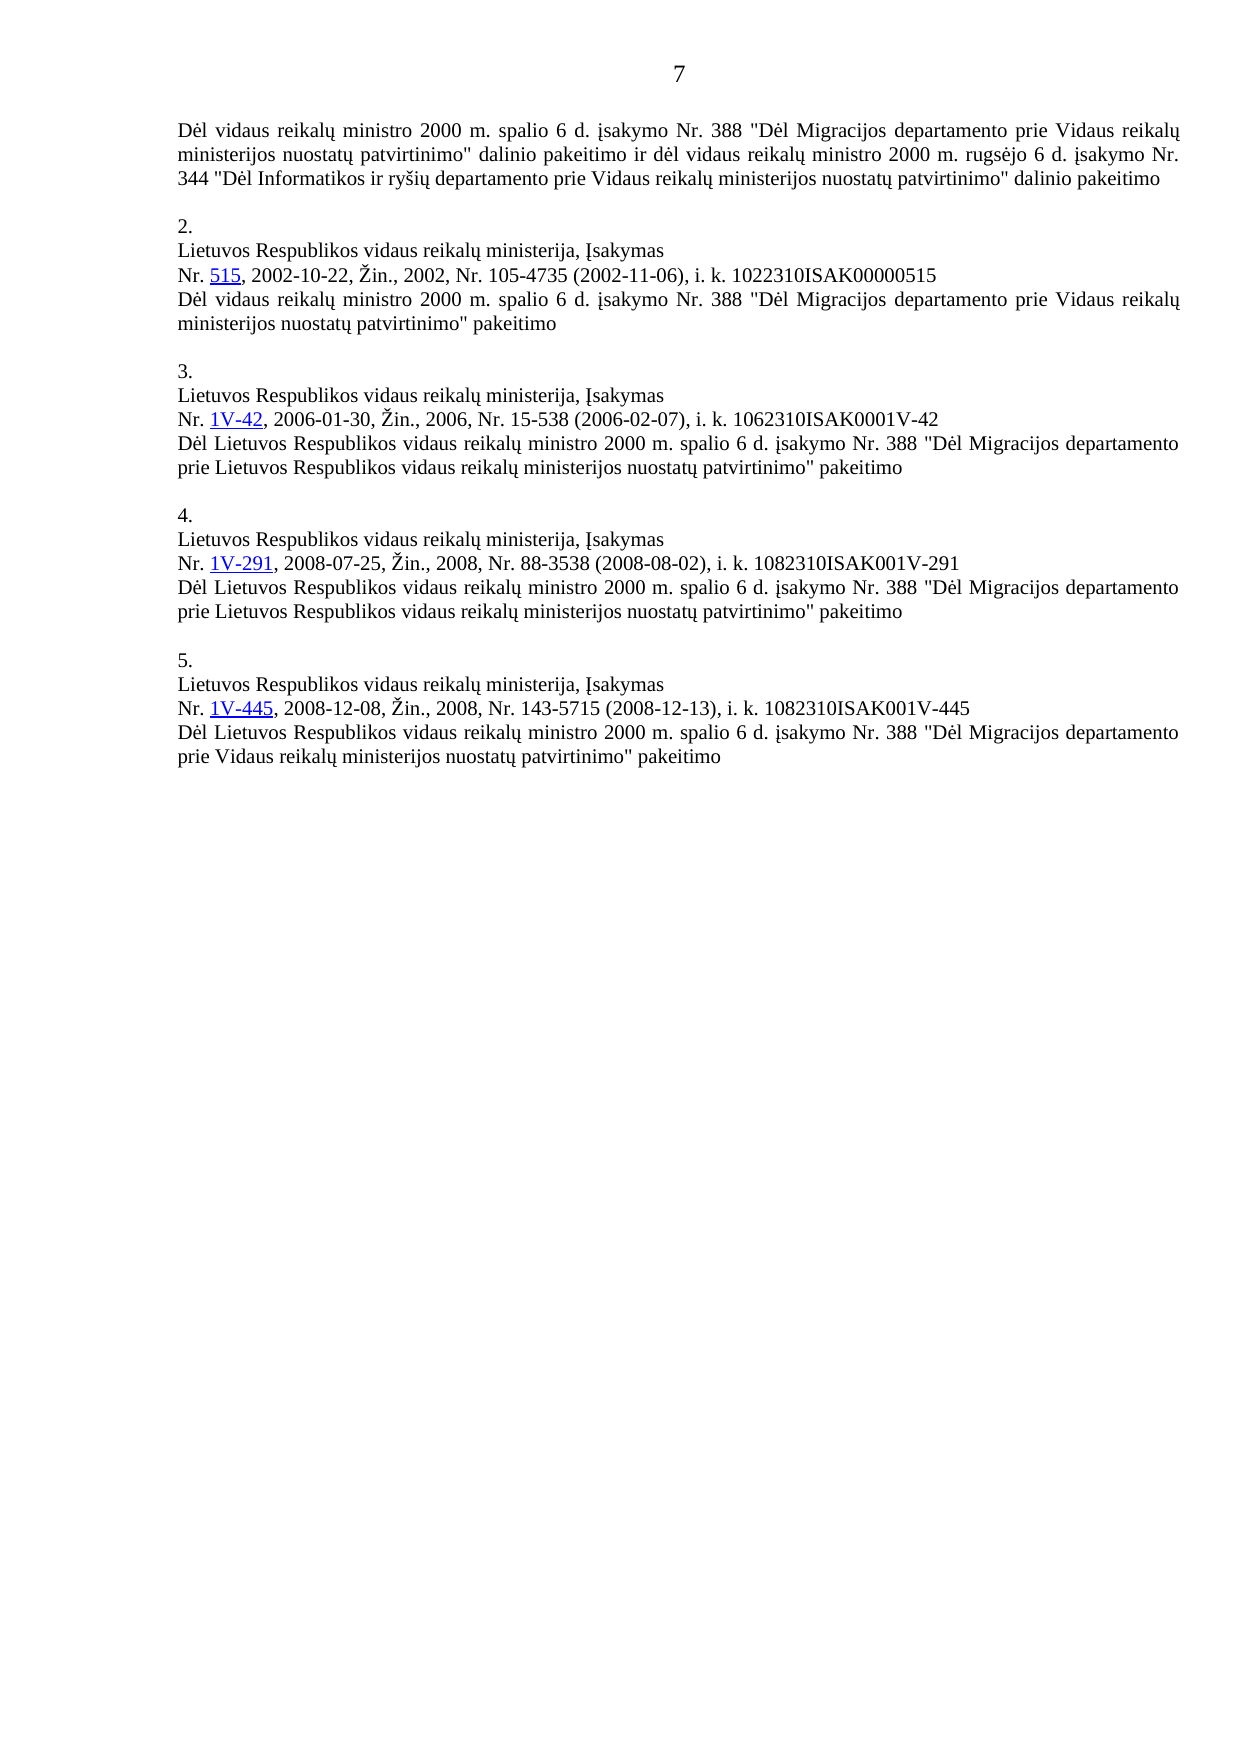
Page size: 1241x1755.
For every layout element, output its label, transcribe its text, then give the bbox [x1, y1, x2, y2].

text Lietuvos Respublikos vidaus reikalų ministerija, Įsakymas [177, 527, 1181, 551]
text Dėl vidaus reikalų ministro 2000 m. spalio 6 d. įsakymo Nr. 388 "Dėl Migracijos departamento prie Vidaus reikalų ministerijos nuostatų patvirtinimo" pakeitimo [177, 287, 1181, 335]
text Nr. 1V-291, 2008-07-25, Žin., 2008, Nr. 88-3538 (2008-08-02), i. k. 1082310ISAK001V-291 [177, 551, 1181, 575]
text Lietuvos Respublikos vidaus reikalų ministerija, Įsakymas [177, 238, 1181, 262]
text Nr. 1V-42, 2006-01-30, Žin., 2006, Nr. 15-538 (2006-02-07), i. k. 1062310ISAK0001V-42 [177, 407, 1181, 431]
text Dėl Lietuvos Respublikos vidaus reikalų ministro 2000 m. spalio 6 d. įsakymo Nr. 388 "Dėl Migracijos departamento prie Lietuvos Respublikos vidaus reikalų ministerijos nuostatų patvirtinimo" pakeitimo [177, 575, 1181, 623]
text 3. [177, 359, 1181, 383]
text Lietuvos Respublikos vidaus reikalų ministerija, Įsakymas [177, 672, 1181, 696]
text Dėl vidaus reikalų ministro 2000 m. spalio 6 d. įsakymo Nr. 388 "Dėl Migracijos departamento prie Vidaus reikalų ministerijos nuostatų patvirtinimo" dalinio pakeitimo ir dėl vidaus reikalų ministro 2000 m. rugsėjo 6 d. įsakymo Nr. 344 "Dėl Informatikos ir ryšių departamento prie Vidaus reikalų ministerijos nuostatų patvirtinimo" dalinio pakeitimo [177, 118, 1181, 190]
text Dėl Lietuvos Respublikos vidaus reikalų ministro 2000 m. spalio 6 d. įsakymo Nr. 388 "Dėl Migracijos departamento prie Vidaus reikalų ministerijos nuostatų patvirtinimo" pakeitimo [177, 720, 1181, 768]
text Nr. 1V-445, 2008-12-08, Žin., 2008, Nr. 143-5715 (2008-12-13), i. k. 1082310ISAK001V-445 [177, 696, 1181, 720]
text Dėl Lietuvos Respublikos vidaus reikalų ministro 2000 m. spalio 6 d. įsakymo Nr. 388 "Dėl Migracijos departamento prie Lietuvos Respublikos vidaus reikalų ministerijos nuostatų patvirtinimo" pakeitimo [177, 431, 1181, 479]
text 5. [177, 647, 1181, 672]
text Nr. 515, 2002-10-22, Žin., 2002, Nr. 105-4735 (2002-11-06), i. k. 1022310ISAK00000515 [177, 262, 1181, 287]
text Lietuvos Respublikos vidaus reikalų ministerija, Įsakymas [177, 383, 1181, 407]
text 2. [177, 214, 1181, 238]
text 4. [177, 503, 1181, 527]
